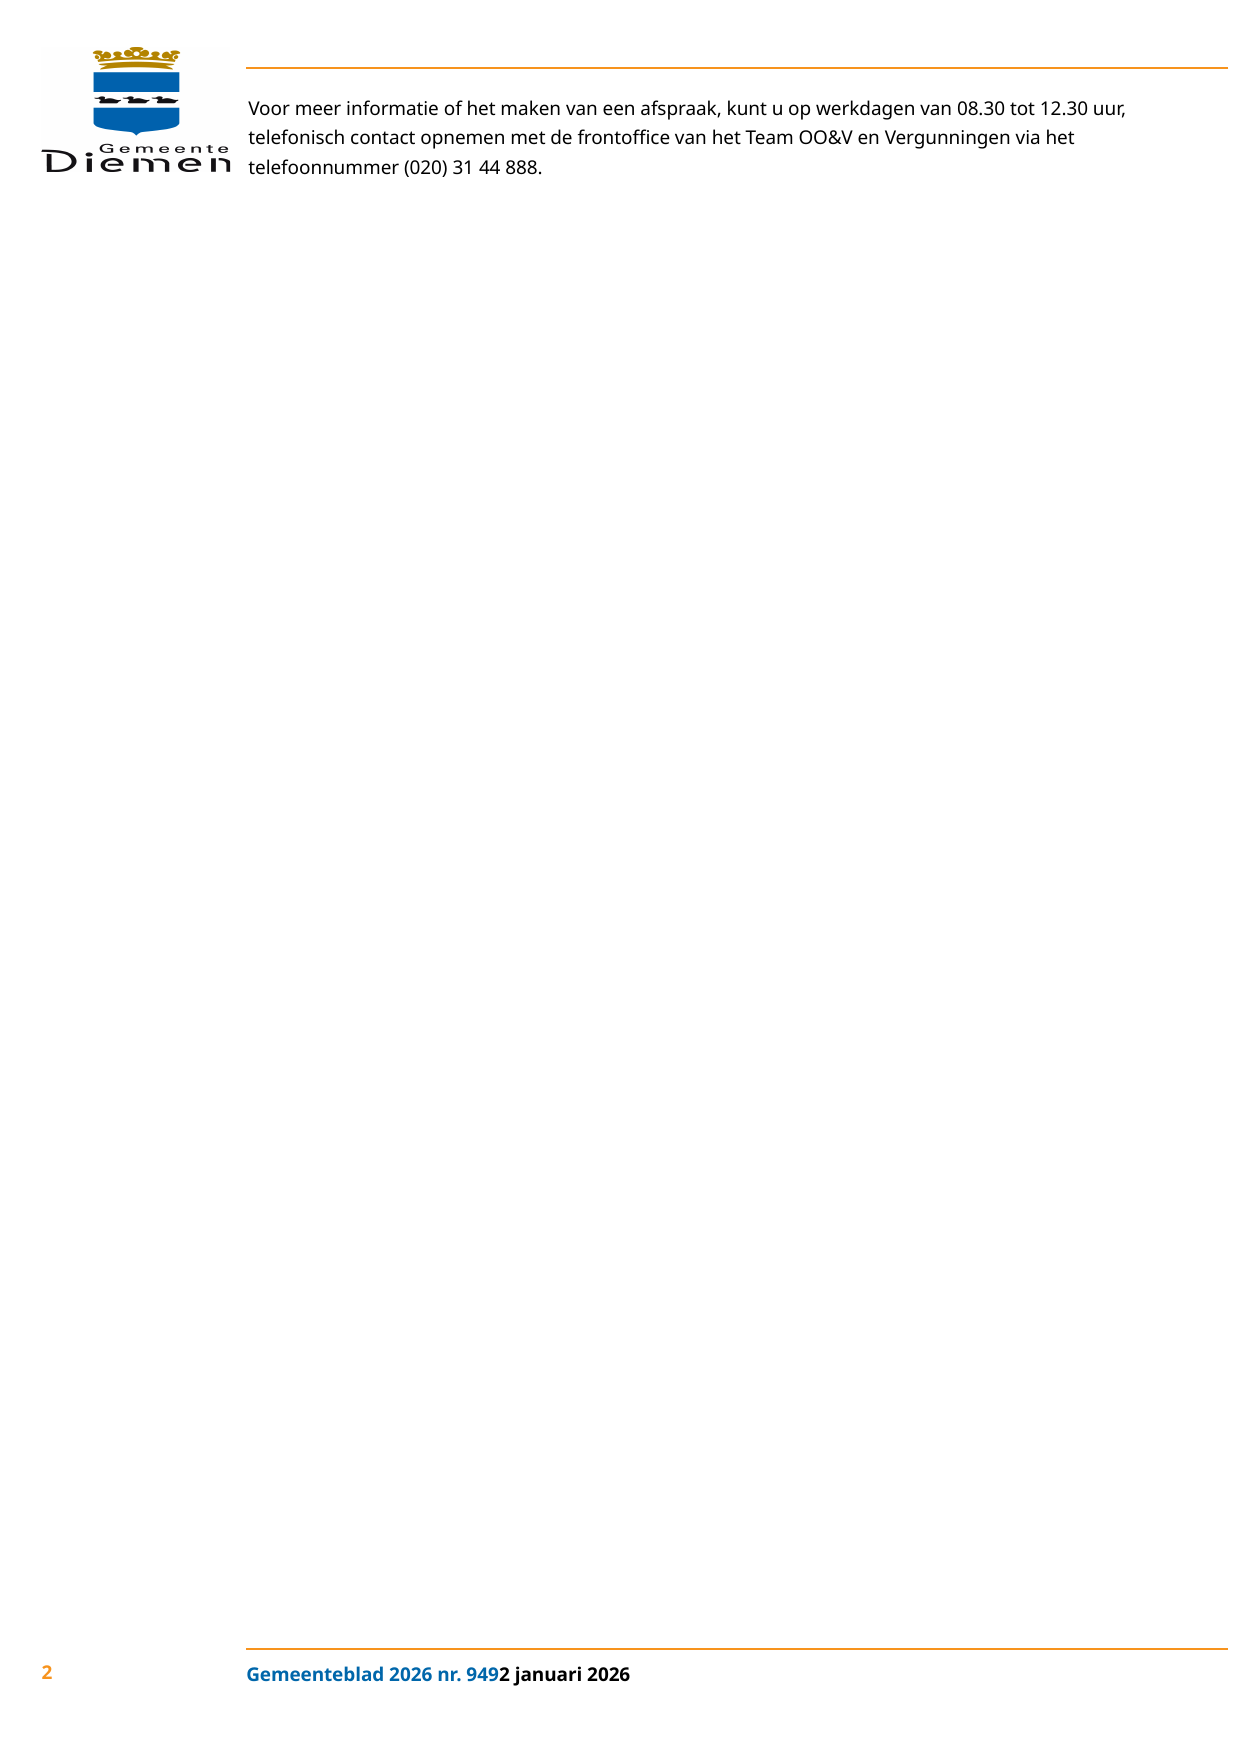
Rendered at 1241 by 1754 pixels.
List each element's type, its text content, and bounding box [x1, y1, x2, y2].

text Voor meer informatie of het maken van een afspraak, kunt u op werkdagen van 08.30 tot 12.30 uur, telefonisch contact opnemen met de frontoffice van het Team OO&V en Vergunningen via het telefoonnummer (020) 31 44 888. [248, 95, 1152, 180]
picture [41, 47, 231, 172]
